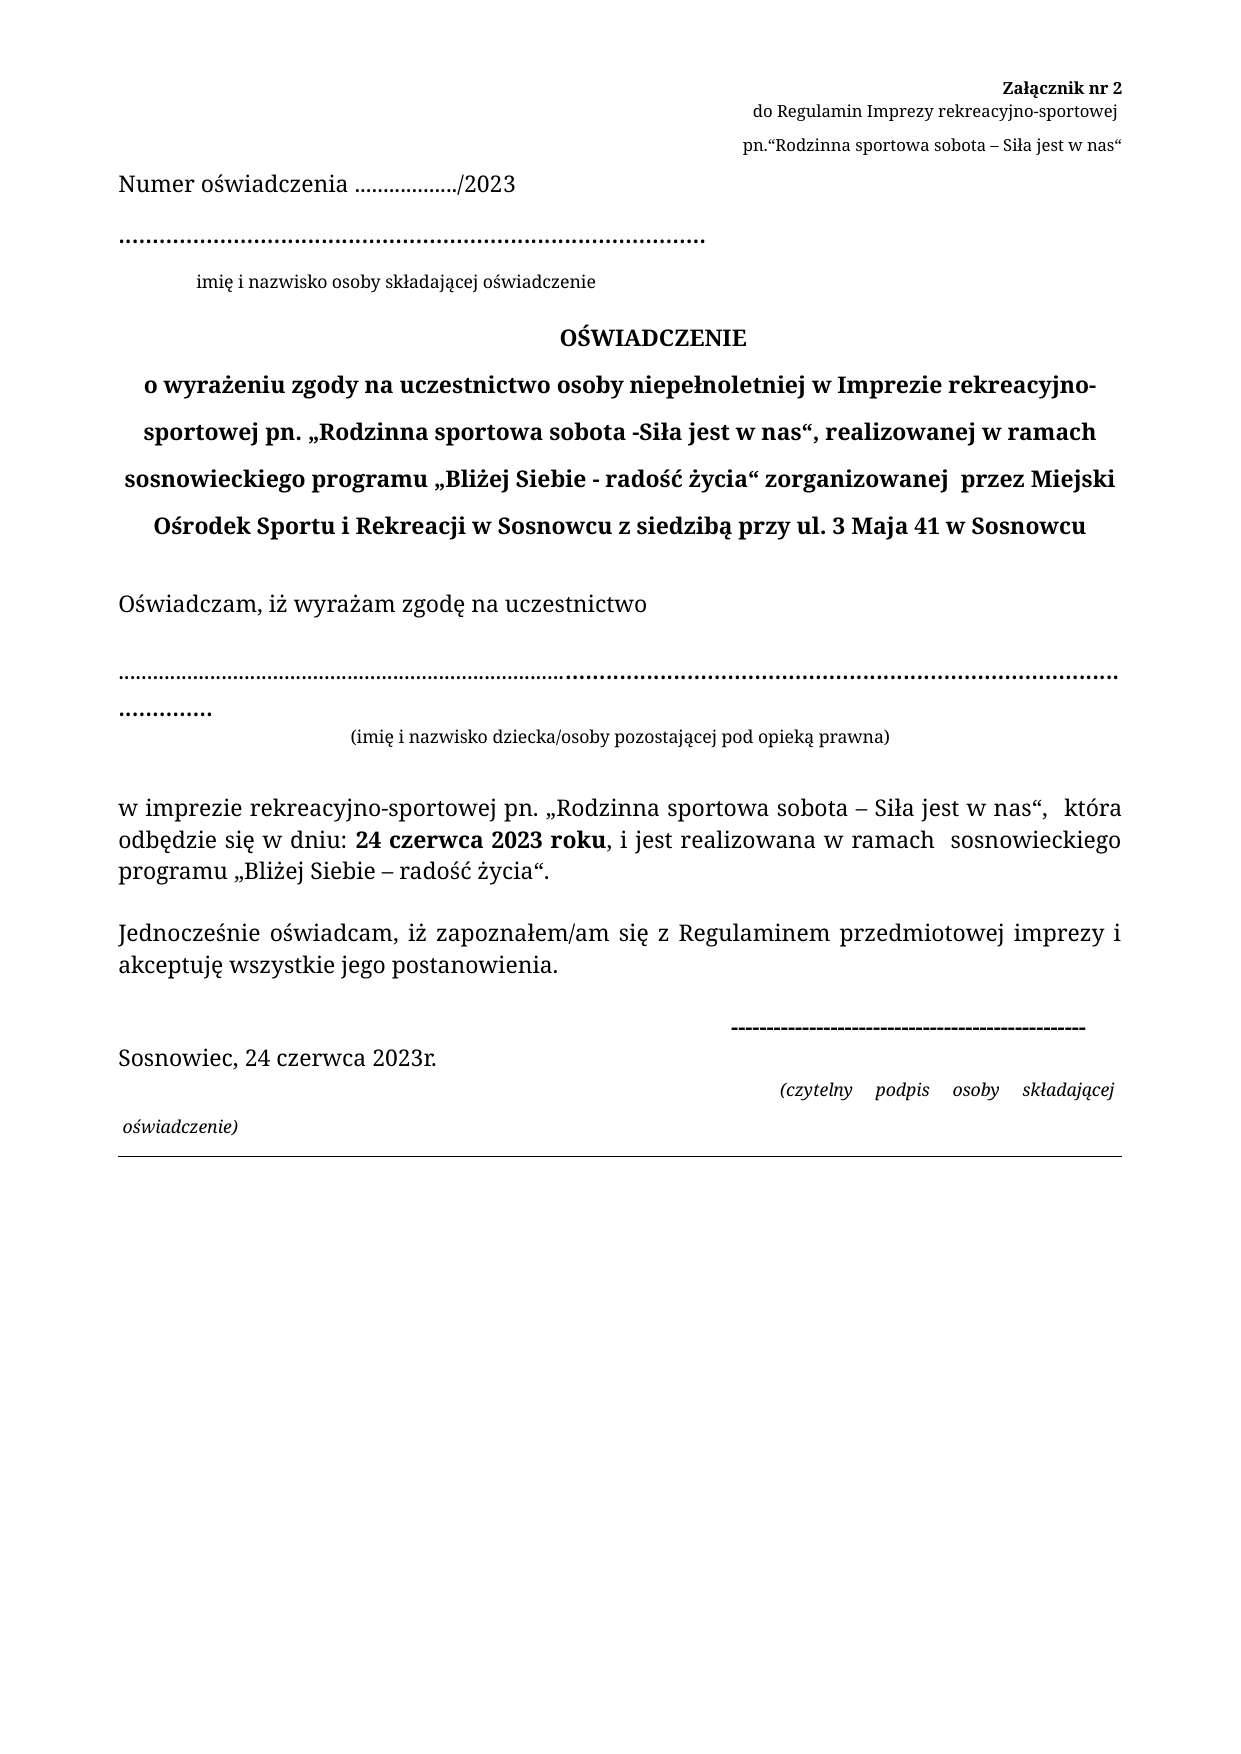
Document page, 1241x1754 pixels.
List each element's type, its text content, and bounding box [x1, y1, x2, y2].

text Sosnowiec, 24 czerwca 2023r. [118, 1042, 1122, 1073]
text Załącznik nr 2 [118, 77, 1122, 99]
text imię i nazwisko osoby składającej oświadczenie OŚWIADCZENIE [118, 270, 1122, 353]
text -------------------------------------------------- [118, 1011, 1122, 1042]
text ....................................................................................... [118, 214, 1122, 251]
text o wyrażeniu zgody na uczestnictwo osoby niepełnoletniej w Imprezie rekreacyjno-sportowej pn. „Rodzinna sportowa sobota -Siła jest w nas“, realizowanej w ramach sosnowieckiego programu „Bliżej Siebie - radość życia“ zorganizowanej przez Miejski Ośrodek Sportu i Rekreacji w Sosnowcu z siedzibą przy ul. 3 Maja 41 w Sosnowcu [118, 369, 1122, 541]
text (czytelny podpis osoby składającej oświadczenie) [118, 1073, 1122, 1156]
text pn.“Rodzinna sportowa sobota – Siła jest w nas“ [118, 133, 1122, 156]
text do Regulamin Imprezy rekreacyjno-sportowej [118, 99, 1122, 122]
text w imprezie rekreacyjno-sportowej pn. „Rodzinna sportowa sobota – Siła jest w nas“, która odbędzie się w dniu: 24 czerwca 2023 roku, i jest realizowana w ramach sosnowieckiego programu „Bliżej Siebie – radość życia“. [118, 792, 1122, 886]
text Oświadczam, iż wyrażam zgodę na uczestnictwo [118, 588, 1122, 619]
text Jednocześnie oświadcam, iż zapoznałem/am się z Regulaminem przedmiotowej imprezy i akceptuję wszystkie jego postanowienia. [118, 917, 1122, 980]
text (imię i nazwisko dziecka/osoby pozostającej pod opieką prawna) [118, 724, 1122, 761]
text .............................................................................................................................................................................. [118, 650, 1122, 724]
text Numer oświadczenia ................../2023 [118, 168, 1122, 199]
